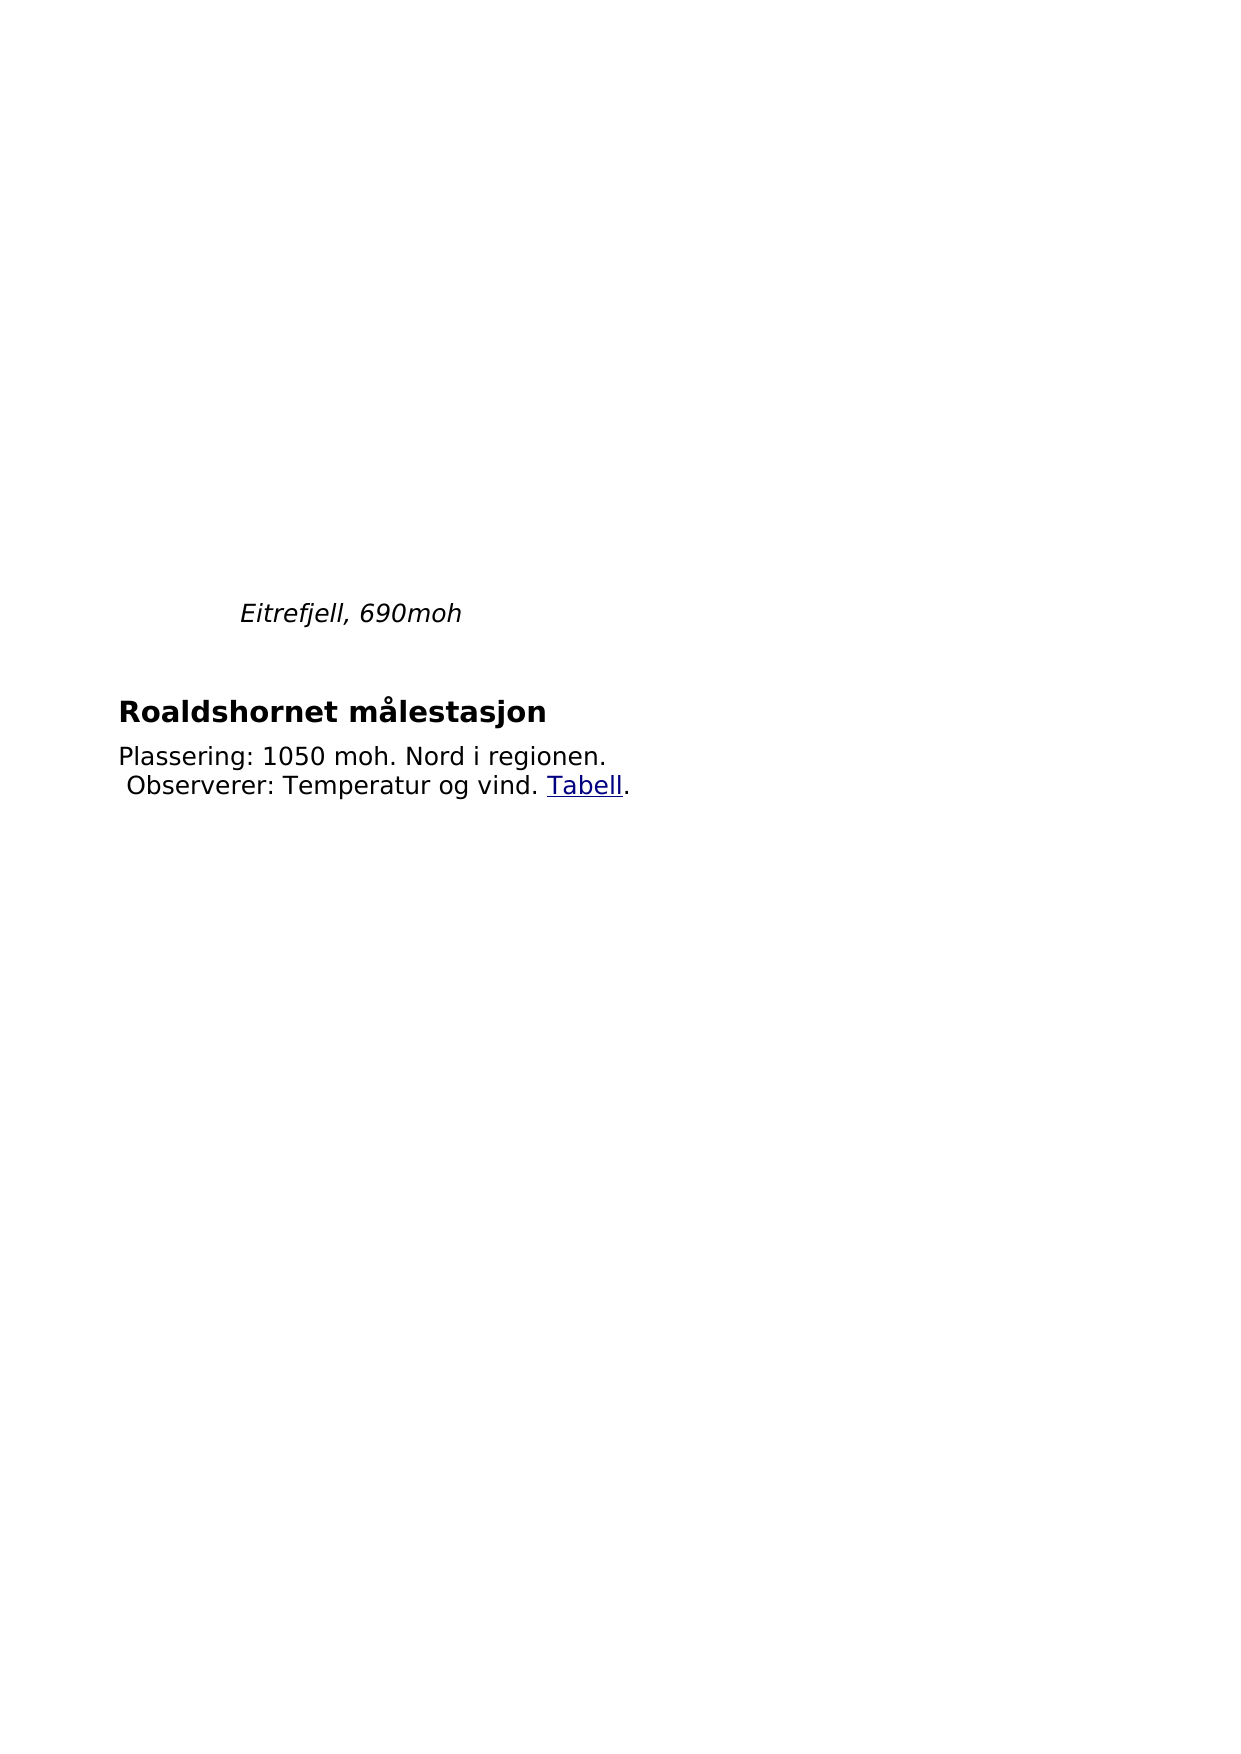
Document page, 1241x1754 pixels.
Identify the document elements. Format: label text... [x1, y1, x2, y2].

text Plassering: 1050 moh. Nord i regionen. Observerer: Temperatur og vind. Tabell. [118, 742, 1122, 800]
text Eitrefjell, 690moh [118, 131, 587, 628]
subtitle Roaldshornet målestasjon [118, 695, 1122, 729]
